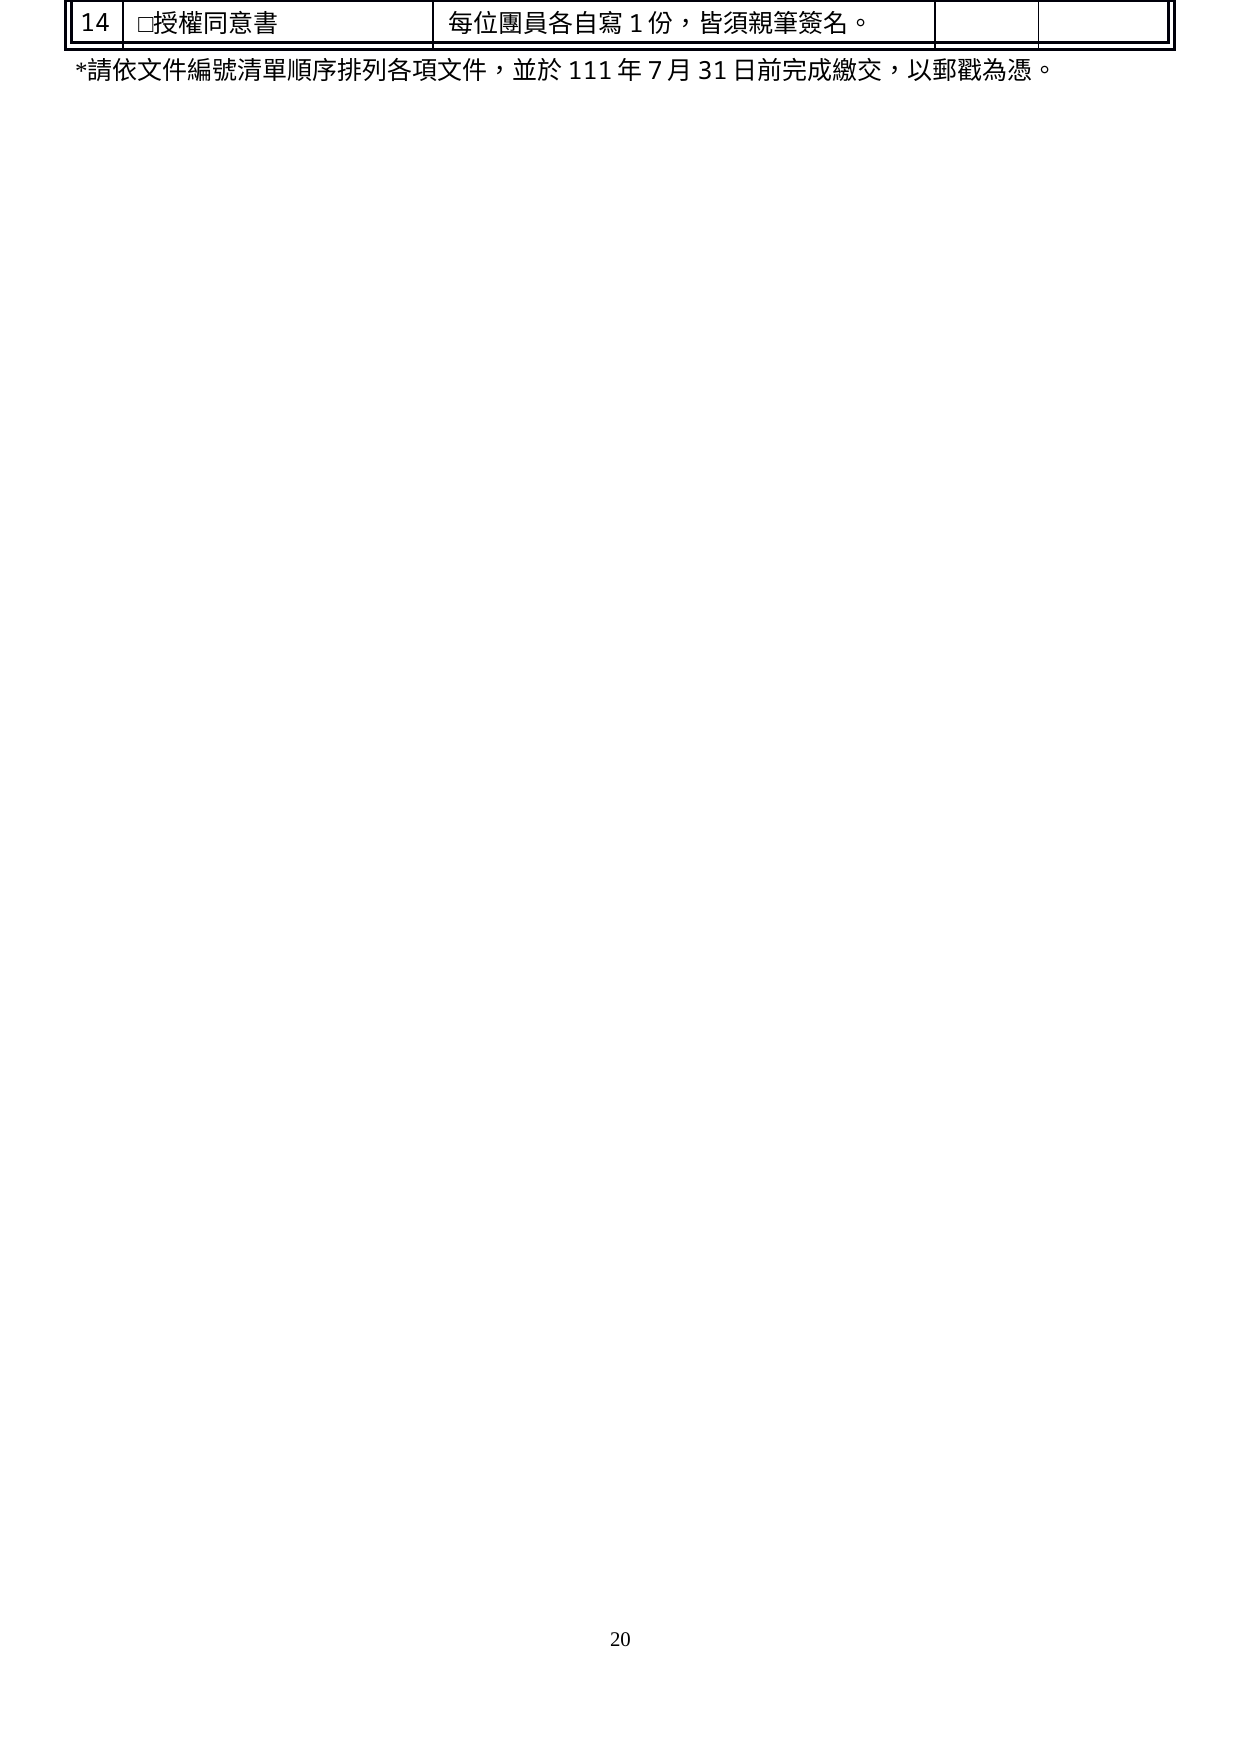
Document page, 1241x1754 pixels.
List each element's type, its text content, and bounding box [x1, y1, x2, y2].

table_cell □授權同意書 [124, 2, 432, 41]
table_cell 14 [73, 2, 122, 41]
table_cell [936, 2, 1038, 41]
table_cell 每位團員各自寫1份，皆須親筆簽名。 [434, 2, 934, 41]
table_cell [1039, 2, 1167, 41]
text *請依文件編號清單順序排列各項文件，並於111年7月31日前完成繳交，以郵戳為憑。 [75, 51, 1165, 87]
